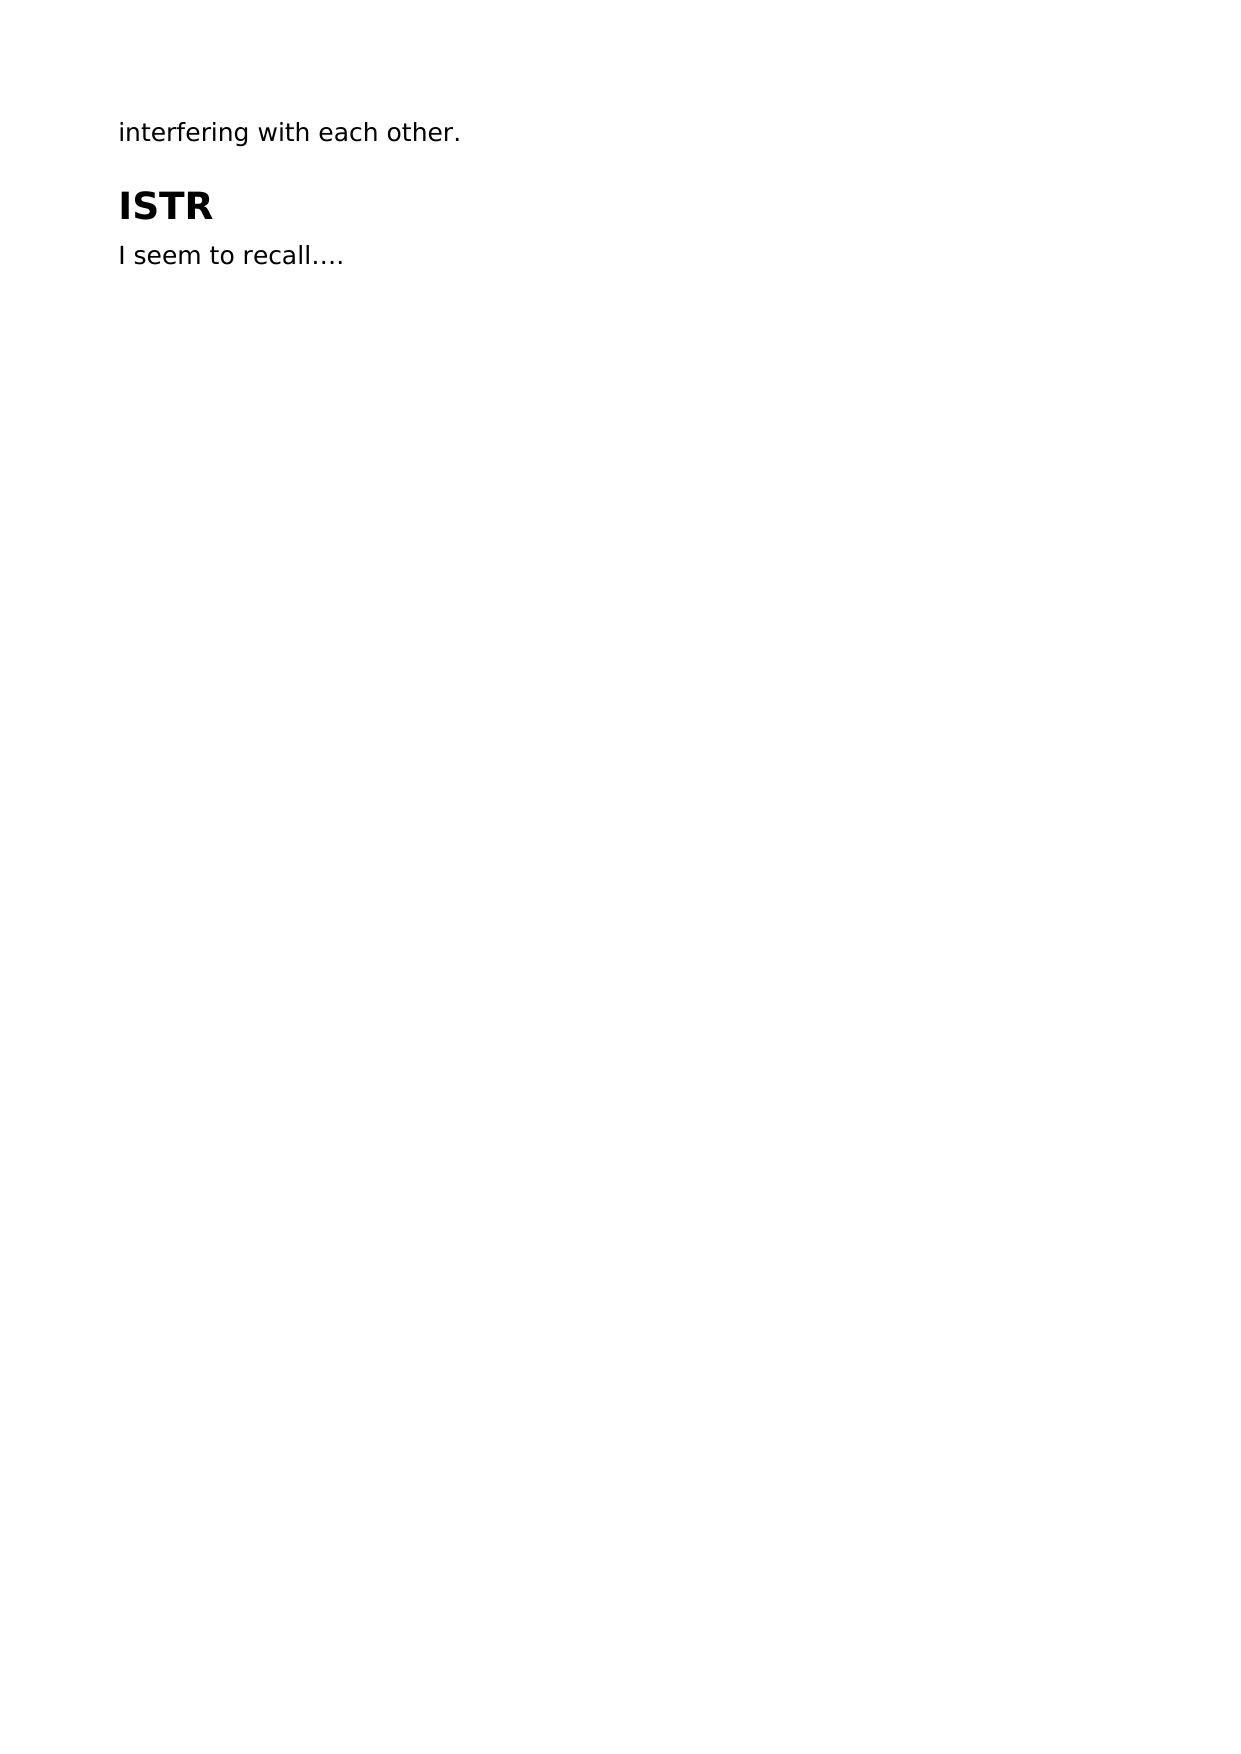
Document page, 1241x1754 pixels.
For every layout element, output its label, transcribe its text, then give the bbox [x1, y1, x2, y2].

text interfering with each other. [118, 118, 1122, 147]
text I seem to recall…. [118, 241, 1122, 270]
subtitle ISTR [118, 185, 1122, 228]
